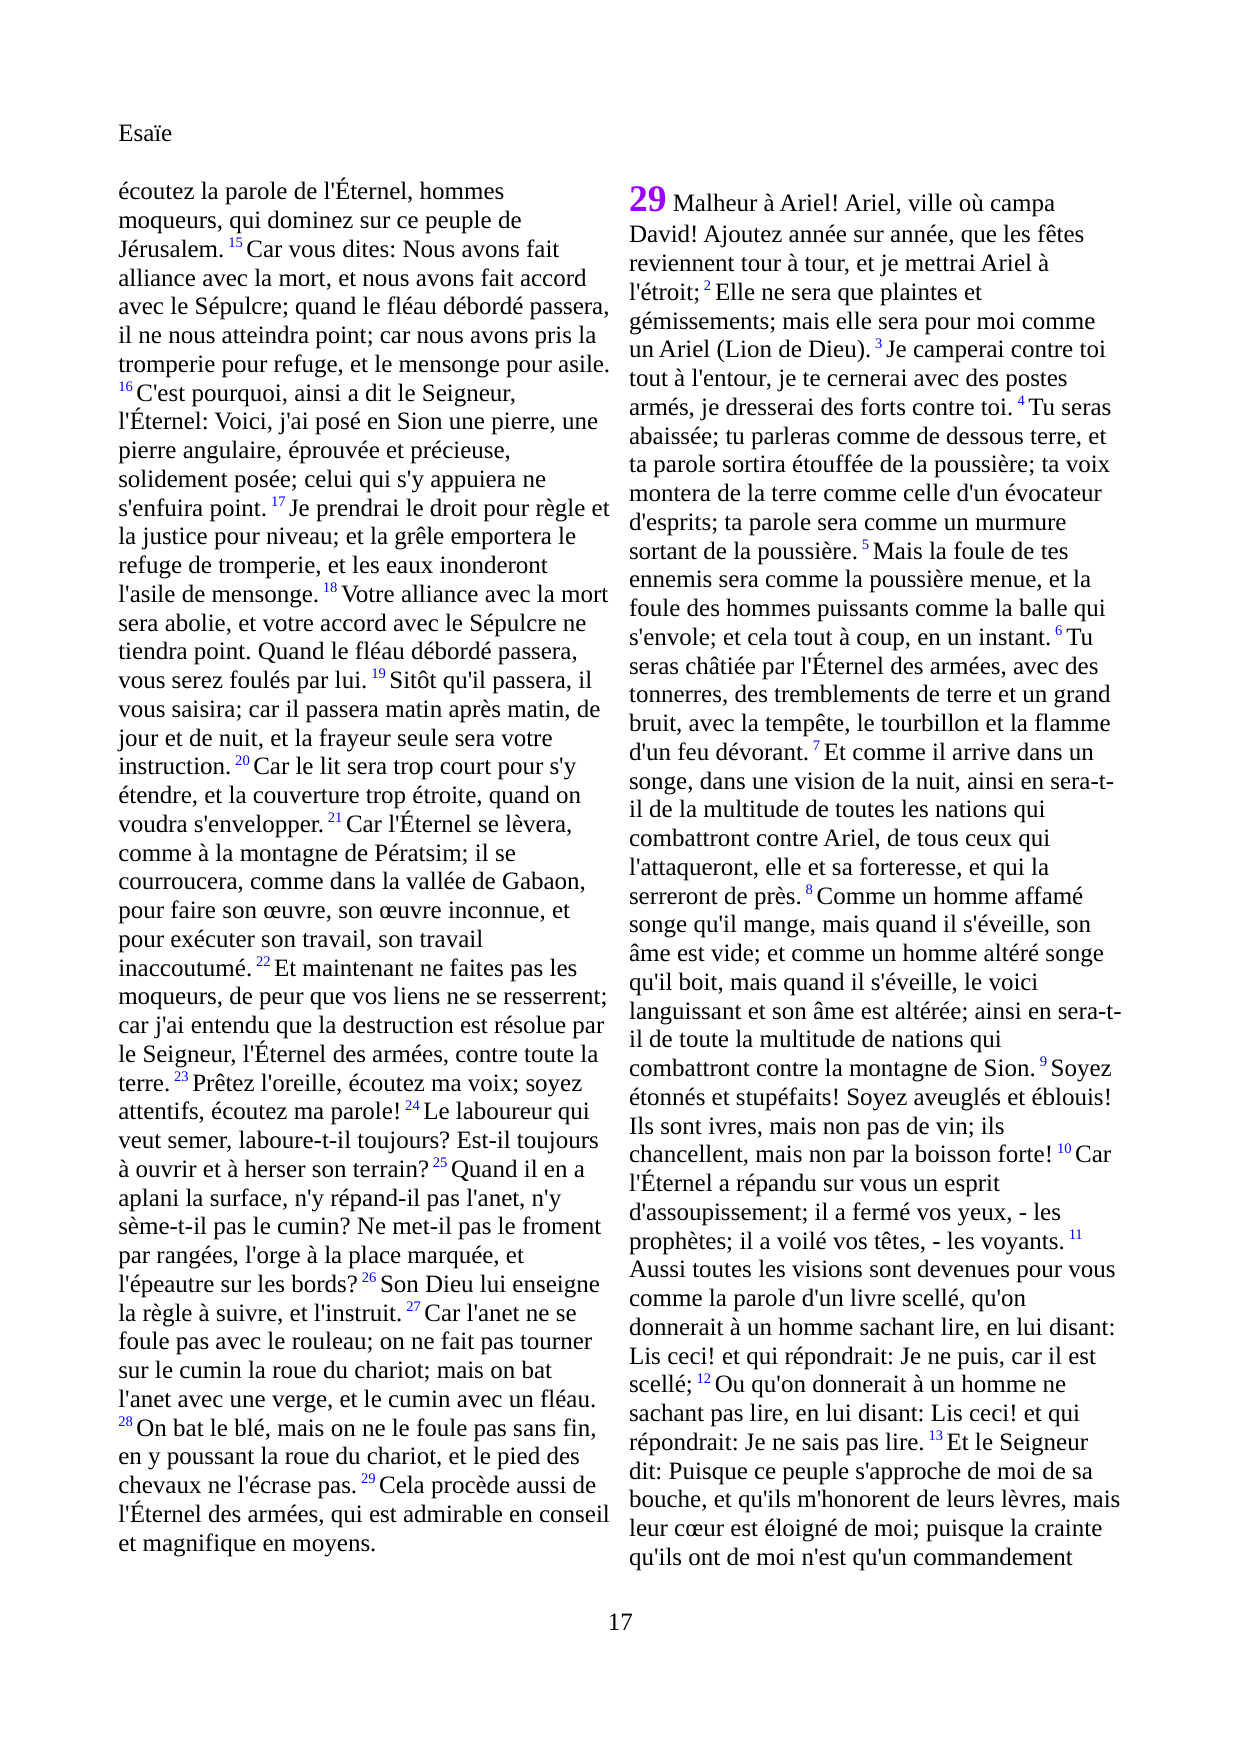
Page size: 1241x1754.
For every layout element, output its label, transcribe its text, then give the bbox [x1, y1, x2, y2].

text écoutez la parole de l'Éternel, hommes moqueurs, qui dominez sur ce peuple de Jérusalem. 15 Car vous dites: Nous avons fait alliance avec la mort, et nous avons fait accord avec le Sépulcre; quand le fléau débordé passera, il ne nous atteindra point; car nous avons pris la tromperie pour refuge, et le mensonge pour asile. 16 C'est pourquoi, ainsi a dit le Seigneur, l'Éternel: Voici, j'ai posé en Sion une pierre, une pierre angulaire, éprouvée et précieuse, solidement posée; celui qui s'y appuiera ne s'enfuira point. 17 Je prendrai le droit pour règle et la justice pour niveau; et la grêle emportera le refuge de tromperie, et les eaux inonderont l'asile de mensonge. 18 Votre alliance avec la mort sera abolie, et votre accord avec le Sépulcre ne tiendra point. Quand le fléau débordé passera, vous serez foulés par lui. 19 Sitôt qu'il passera, il vous saisira; car il passera matin après matin, de jour et de nuit, et la frayeur seule sera votre instruction. 20 Car le lit sera trop court pour s'y étendre, et la couverture trop étroite, quand on voudra s'envelopper. 21 Car l'Éternel se lèvera, comme à la montagne de Pératsim; il se courroucera, comme dans la vallée de Gabaon, pour faire son œuvre, son œuvre inconnue, et pour exécuter son travail, son travail inaccoutumé. 22 Et maintenant ne faites pas les moqueurs, de peur que vos liens ne se resserrent; car j'ai entendu que la destruction est résolue par le Seigneur, l'Éternel des armées, contre toute la terre. 23 Prêtez l'oreille, écoutez ma voix; soyez attentifs, écoutez ma parole! 24 Le laboureur qui veut semer, laboure-t-il toujours? Est-il toujours à ouvrir et à herser son terrain? 25 Quand il en a aplani la surface, n'y répand-il pas l'anet, n'y sème-t-il pas le cumin? Ne met-il pas le froment par rangées, l'orge à la place marquée, et l'épeautre sur les bords? 26 Son Dieu lui enseigne la règle à suivre, et l'instruit. 27 Car l'anet ne se foule pas avec le rouleau; on ne fait pas tourner sur le cumin la roue du chariot; mais on bat l'anet avec une verge, et le cumin avec un fléau. 28 On bat le blé, mais on ne le foule pas sans fin, en y poussant la roue du chariot, et le pied des chevaux ne l'écrase pas. 29 Cela procède aussi de l'Éternel des armées, qui est admirable en conseil et magnifique en moyens. [118, 176, 611, 1556]
text 29 Malheur à Ariel! Ariel, ville où campa David! Ajoutez année sur année, que les fêtes reviennent tour à tour, et je mettrai Ariel à l'étroit; 2 Elle ne sera que plaintes et gémissements; mais elle sera pour moi comme un Ariel (Lion de Dieu). 3 Je camperai contre toi tout à l'entour, je te cernerai avec des postes armés, je dresserai des forts contre toi. 4 Tu seras abaissée; tu parleras comme de dessous terre, et ta parole sortira étouffée de la poussière; ta voix montera de la terre comme celle d'un évocateur d'esprits; ta parole sera comme un murmure sortant de la poussière. 5 Mais la foule de tes ennemis sera comme la poussière menue, et la foule des hommes puissants comme la balle qui s'envole; et cela tout à coup, en un instant. 6 Tu seras châtiée par l'Éternel des armées, avec des tonnerres, des tremblements de terre et un grand bruit, avec la tempête, le tourbillon et la flamme d'un feu dévorant. 7 Et comme il arrive dans un songe, dans une vision de la nuit, ainsi en sera-t-il de la multitude de toutes les nations qui combattront contre Ariel, de tous ceux qui l'attaqueront, elle et sa forteresse, et qui la serreront de près. 8 Comme un homme affamé songe qu'il mange, mais quand il s'éveille, son âme est vide; et comme un homme altéré songe qu'il boit, mais quand il s'éveille, le voici languissant et son âme est altérée; ainsi en sera-t-il de toute la multitude de nations qui combattront contre la montagne de Sion. 9 Soyez étonnés et stupéfaits! Soyez aveuglés et éblouis! Ils sont ivres, mais non pas de vin; ils chancellent, mais non par la boisson forte! 10 Car l'Éternel a répandu sur vous un esprit d'assoupissement; il a fermé vos yeux, - les prophètes; il a voilé vos têtes, - les voyants. 11 Aussi toutes les visions sont devenues pour vous comme la parole d'un livre scellé, qu'on donnerait à un homme sachant lire, en lui disant: Lis ceci! et qui répondrait: Je ne puis, car il est scellé; 12 Ou qu'on donnerait à un homme ne sachant pas lire, en lui disant: Lis ceci! et qui répondrait: Je ne sais pas lire. 13 Et le Seigneur dit: Puisque ce peuple s'approche de moi de sa bouche, et qu'ils m'honorent de leurs lèvres, mais leur cœur est éloigné de moi; puisque la crainte qu'ils ont de moi n'est qu'un commandement [629, 176, 1122, 1571]
